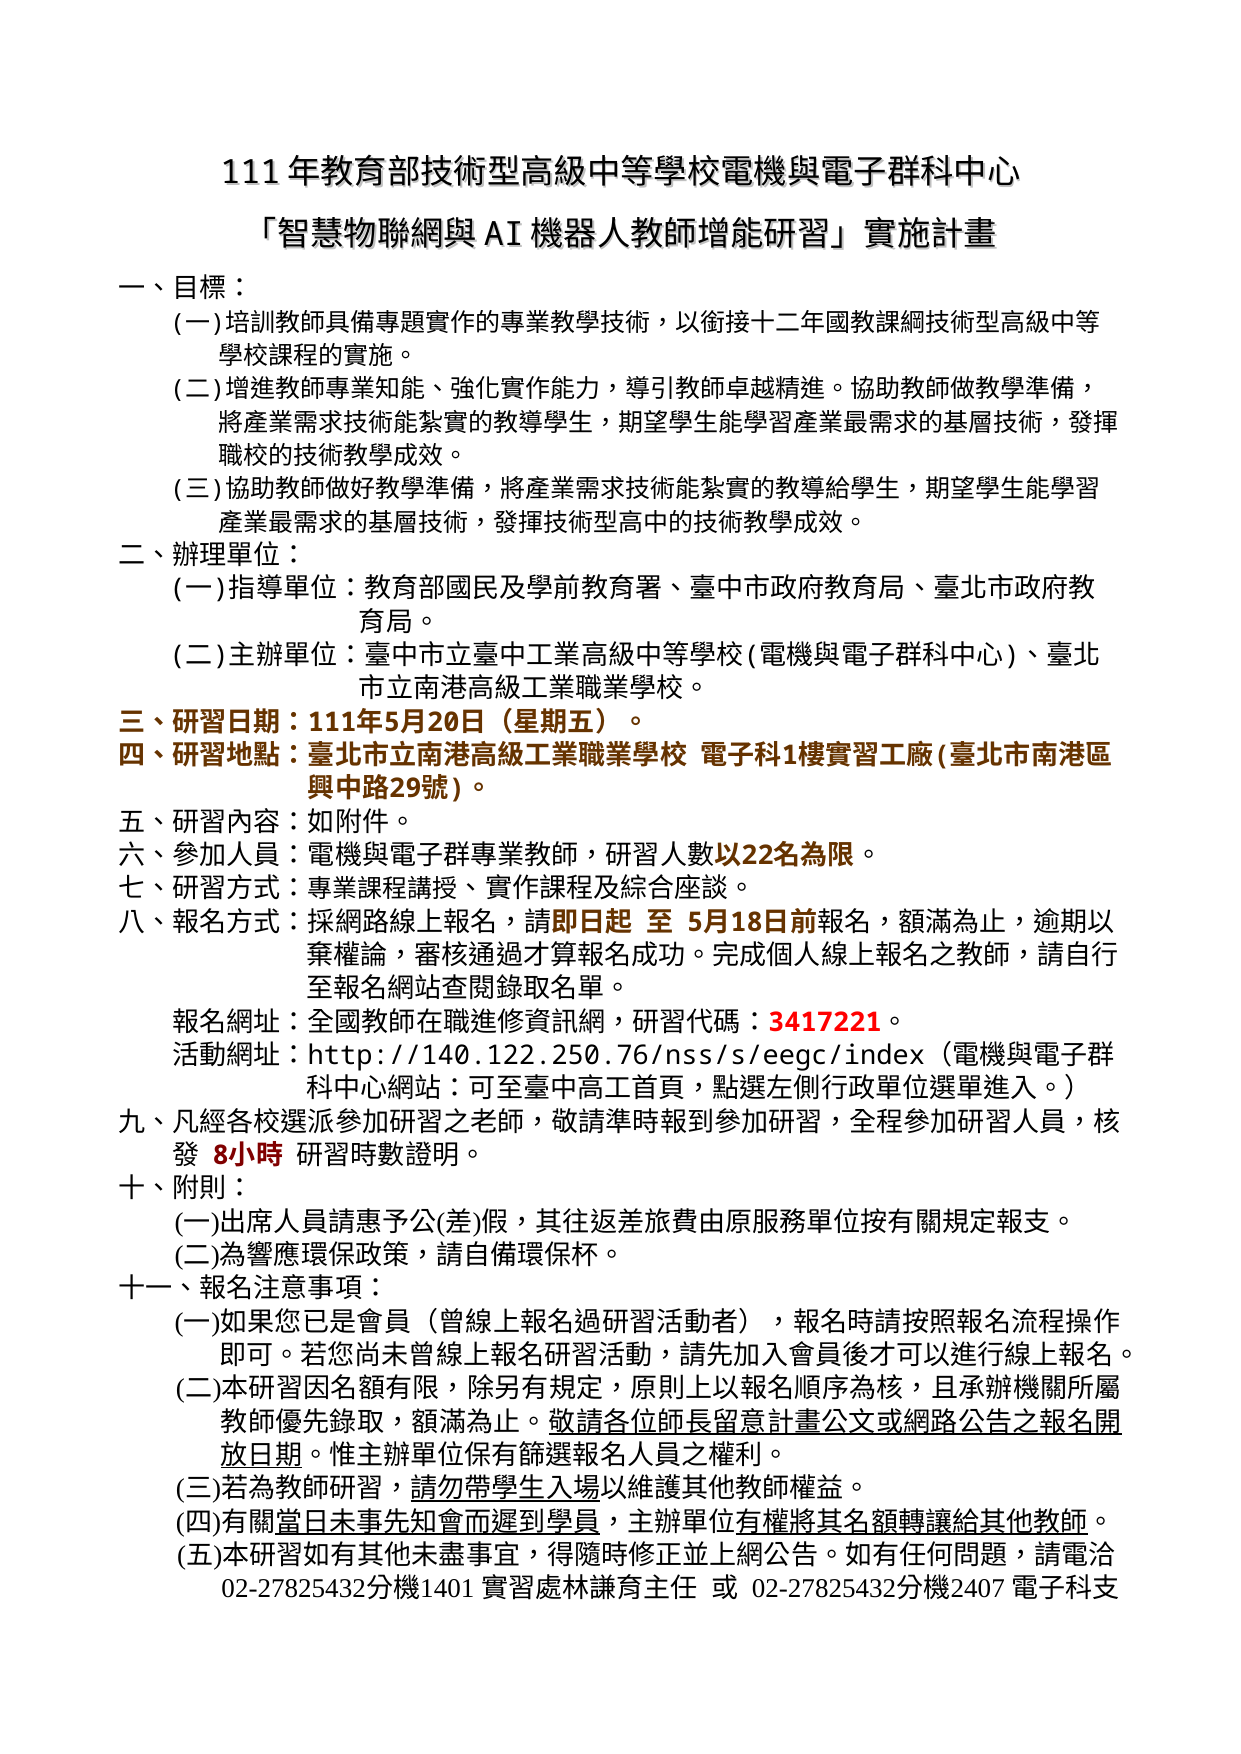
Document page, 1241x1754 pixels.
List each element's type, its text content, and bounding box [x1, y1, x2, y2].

text (二)主辦單位：臺中市立臺中工業高級中等學校(電機與電子群科中心)、臺北市立南港高級工業職業學校。 [169, 638, 1122, 704]
text 四、研習地點：臺北市立南港高級工業職業學校 電子科1樓實習工廠(臺北市南港區興中路29號)。 [118, 738, 1122, 804]
text 七、研習方式：專業課程講授、實作課程及綜合座談。 [118, 871, 1122, 904]
text (三)協助教師做好教學準備，將產業需求技術能紮實的教導給學生，期望學生能學習產業最需求的基層技術，發揮技術型高中的技術教學成效。 [170, 471, 1122, 538]
text (二)為響應環保政策，請自備環保杯。 [174, 1238, 1122, 1271]
text (一)培訓教師具備專題實作的專業教學技術，以銜接十二年國教課綱技術型高級中等學校課程的實施。 [170, 304, 1122, 371]
text 八、報名方式：採網路線上報名，請即日起 至 5月18日前報名，額滿為止，逾期以棄權論，審核通過才算報名成功。完成個人線上報名之教師，請自行至報名網站查閱錄取名單。 [118, 904, 1122, 1004]
text (二)本研習因名額有限，除另有規定，原則上以報名順序為核，且承辦機關所屬教師優先錄取，額滿為止。敬請各位師長留意計畫公文或網路公告之報名開放日期。惟主辦單位保有篩選報名人員之權利。 [176, 1371, 1122, 1471]
text 「智慧物聯網與AI機器人教師增能研習」實施計畫 [118, 189, 1122, 252]
text 十、附則： [118, 1171, 1122, 1204]
text 報名網址：全國教師在職進修資訊網，研習代碼：3417221。 [172, 1004, 1122, 1038]
text (一)如果您已是會員（曾線上報名過研習活動者），報名時請按照報名流程操作即可。若您尚未曾線上報名研習活動，請先加入會員後才可以進行線上報名。 [174, 1304, 1122, 1371]
text 五、研習內容：如附件。 [118, 804, 1122, 838]
text 九、凡經各校選派參加研習之老師，敬請準時報到參加研習，全程參加研習人員，核發 8小時 研習時數證明。 [118, 1104, 1122, 1171]
text (一)指導單位：教育部國民及學前教育署、臺中市政府教育局、臺北市政府教育局。 [169, 571, 1122, 638]
text (四)有關當日未事先知會而遲到學員，主辦單位有權將其名額轉讓給其他教師。 [176, 1504, 1122, 1538]
text (五)本研習如有其他未盡事宜，得隨時修正並上網公告。如有任何問題，請電洽 02-27825432分機1401 實習處林謙育主任 或 02-27825432分機2407 電子科支 [177, 1538, 1122, 1604]
text 六、參加人員：電機與電子群專業教師，研習人數以22名為限。 [118, 838, 1122, 871]
text (一)出席人員請惠予公(差)假，其往返差旅費由原服務單位按有關規定報支。 [174, 1204, 1122, 1238]
text 111年教育部技術型高級中等學校電機與電子群科中心 [118, 127, 1122, 189]
text 二、辦理單位： [118, 538, 1122, 571]
text (二)增進教師專業知能、強化實作能力，導引教師卓越精進。協助教師做教學準備，將產業需求技術能紮實的教導學生，期望學生能學習產業最需求的基層技術，發揮職校的技術教學成效。 [170, 371, 1122, 471]
text 活動網址：http://140.122.250.76/nss/s/eegc/index（電機與電子群科中心網站：可至臺中高工首頁，點選左側行政單位選單進入。） [172, 1038, 1122, 1104]
text 十一、報名注意事項： [118, 1271, 1122, 1304]
text 一、目標： [118, 271, 1122, 304]
text 三、研習日期：111年5月20日（星期五）。 [118, 704, 1122, 738]
text (三)若為教師研習，請勿帶學生入場以維護其他教師權益。 [176, 1471, 1122, 1504]
